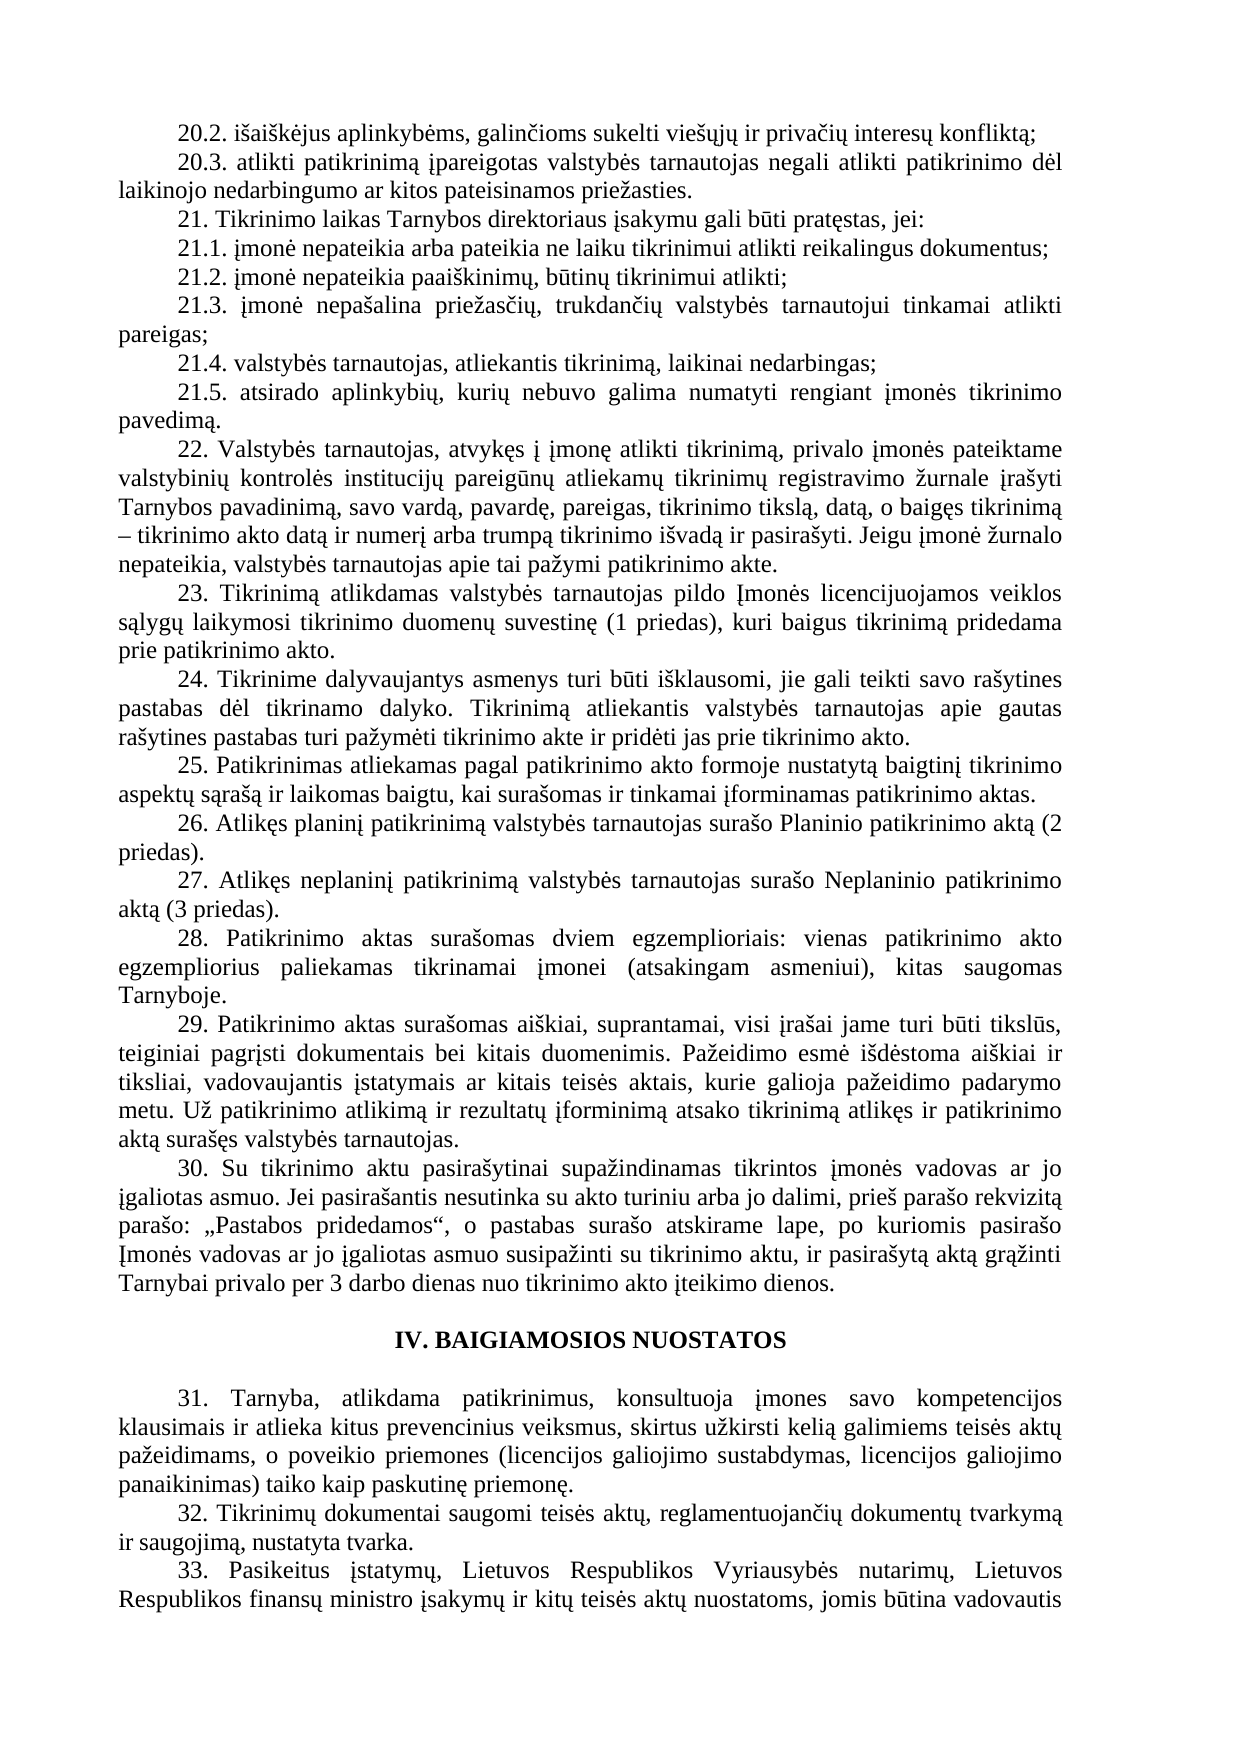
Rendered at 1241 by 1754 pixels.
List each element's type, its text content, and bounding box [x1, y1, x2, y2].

text 29. Patikrinimo aktas surašomas aiškiai, suprantamai, visi įrašai jame turi būti tikslūs, teiginiai pagrįsti dokumentais bei kitais duomenimis. Pažeidimo esmė išdėstoma aiškiai ir tiksliai, vadovaujantis įstatymais ar kitais teisės aktais, kurie galioja pažeidimo padarymo metu. Už patikrinimo atlikimą ir rezultatų įforminimą atsako tikrinimą atlikęs ir patikrinimo aktą surašęs valstybės tarnautojas. [118, 1009, 1063, 1153]
text 33. Pasikeitus įstatymų, Lietuvos Respublikos Vyriausybės nutarimų, Lietuvos Respublikos finansų ministro įsakymų ir kitų teisės aktų nuostatoms, jomis būtina vadovautis [118, 1556, 1063, 1613]
text 23. Tikrinimą atlikdamas valstybės tarnautojas pildo Įmonės licencijuojamos veiklos sąlygų laikymosi tikrinimo duomenų suvestinę (1 priedas), kuri baigus tikrinimą pridedama prie patikrinimo akto. [118, 578, 1063, 664]
text 20.2. išaiškėjus aplinkybėms, galinčioms sukelti viešųjų ir privačių interesų konfliktą; [118, 118, 1063, 147]
text 25. Patikrinimas atliekamas pagal patikrinimo akto formoje nustatytą baigtinį tikrinimo aspektų sąrašą ir laikomas baigtu, kai surašomas ir tinkamai įforminamas patikrinimo aktas. [118, 751, 1063, 808]
text 24. Tikrinime dalyvaujantys asmenys turi būti išklausomi, jie gali teikti savo rašytines pastabas dėl tikrinamo dalyko. Tikrinimą atliekantis valstybės tarnautojas apie gautas rašytines pastabas turi pažymėti tikrinimo akte ir pridėti jas prie tikrinimo akto. [118, 664, 1063, 751]
text 27. Atlikęs neplaninį patikrinimą valstybės tarnautojas surašo Neplaninio patikrinimo aktą (3 priedas). [118, 866, 1063, 923]
text 21. Tikrinimo laikas Tarnybos direktoriaus įsakymu gali būti pratęstas, jei: [118, 204, 1063, 233]
text 32. Tikrinimų dokumentai saugomi teisės aktų, reglamentuojančių dokumentų tvarkymą ir saugojimą, nustatyta tvarka. [118, 1498, 1063, 1556]
text 21.3. įmonė nepašalina priežasčių, trukdančių valstybės tarnautojui tinkamai atlikti pareigas; [118, 291, 1063, 348]
text 22. Valstybės tarnautojas, atvykęs į įmonę atlikti tikrinimą, privalo įmonės pateiktame valstybinių kontrolės institucijų pareigūnų atliekamų tikrinimų registravimo žurnale įrašyti Tarnybos pavadinimą, savo vardą, pavardę, pareigas, tikrinimo tikslą, datą, o baigęs tikrinimą – tikrinimo akto datą ir numerį arba trumpą tikrinimo išvadą ir pasirašyti. Jeigu įmonė žurnalo nepateikia, valstybės tarnautojas apie tai pažymi patikrinimo akte. [118, 434, 1063, 578]
text 30. Su tikrinimo aktu pasirašytinai supažindinamas tikrintos įmonės vadovas ar jo įgaliotas asmuo. Jei pasirašantis nesutinka su akto turiniu arba jo dalimi, prieš parašo rekvizitą parašo: „Pastabos pridedamos“, o pastabas surašo atskirame lape, po kuriomis pasirašo Įmonės vadovas ar jo įgaliotas asmuo susipažinti su tikrinimo aktu, ir pasirašytą aktą grąžinti Tarnybai privalo per 3 darbo dienas nuo tikrinimo akto įteikimo dienos. [118, 1153, 1063, 1297]
text 26. Atlikęs planinį patikrinimą valstybės tarnautojas surašo Planinio patikrinimo aktą (2 priedas). [118, 808, 1063, 866]
text 21.5. atsirado aplinkybių, kurių nebuvo galima numatyti rengiant įmonės tikrinimo pavedimą. [118, 377, 1063, 434]
text 21.2. įmonė nepateikia paaiškinimų, būtinų tikrinimui atlikti; [118, 262, 1063, 291]
text 31. Tarnyba, atlikdama patikrinimus, konsultuoja įmones savo kompetencijos klausimais ir atlieka kitus prevencinius veiksmus, skirtus užkirsti kelią galimiems teisės aktų pažeidimams, o poveikio priemones (licencijos galiojimo sustabdymas, licencijos galiojimo panaikinimas) taiko kaip paskutinę priemonę. [118, 1383, 1063, 1498]
text 28. Patikrinimo aktas surašomas dviem egzemplioriais: vienas patikrinimo akto egzempliorius paliekamas tikrinamai įmonei (atsakingam asmeniui), kitas saugomas Tarnyboje. [118, 923, 1063, 1009]
text 21.4. valstybės tarnautojas, atliekantis tikrinimą, laikinai nedarbingas; [118, 348, 1063, 377]
text IV. BAIGIAMOSIOS NUOSTATOS [118, 1326, 1063, 1354]
text 20.3. atlikti patikrinimą įpareigotas valstybės tarnautojas negali atlikti patikrinimo dėl laikinojo nedarbingumo ar kitos pateisinamos priežasties. [118, 147, 1063, 204]
text 21.1. įmonė nepateikia arba pateikia ne laiku tikrinimui atlikti reikalingus dokumentus; [118, 233, 1063, 262]
